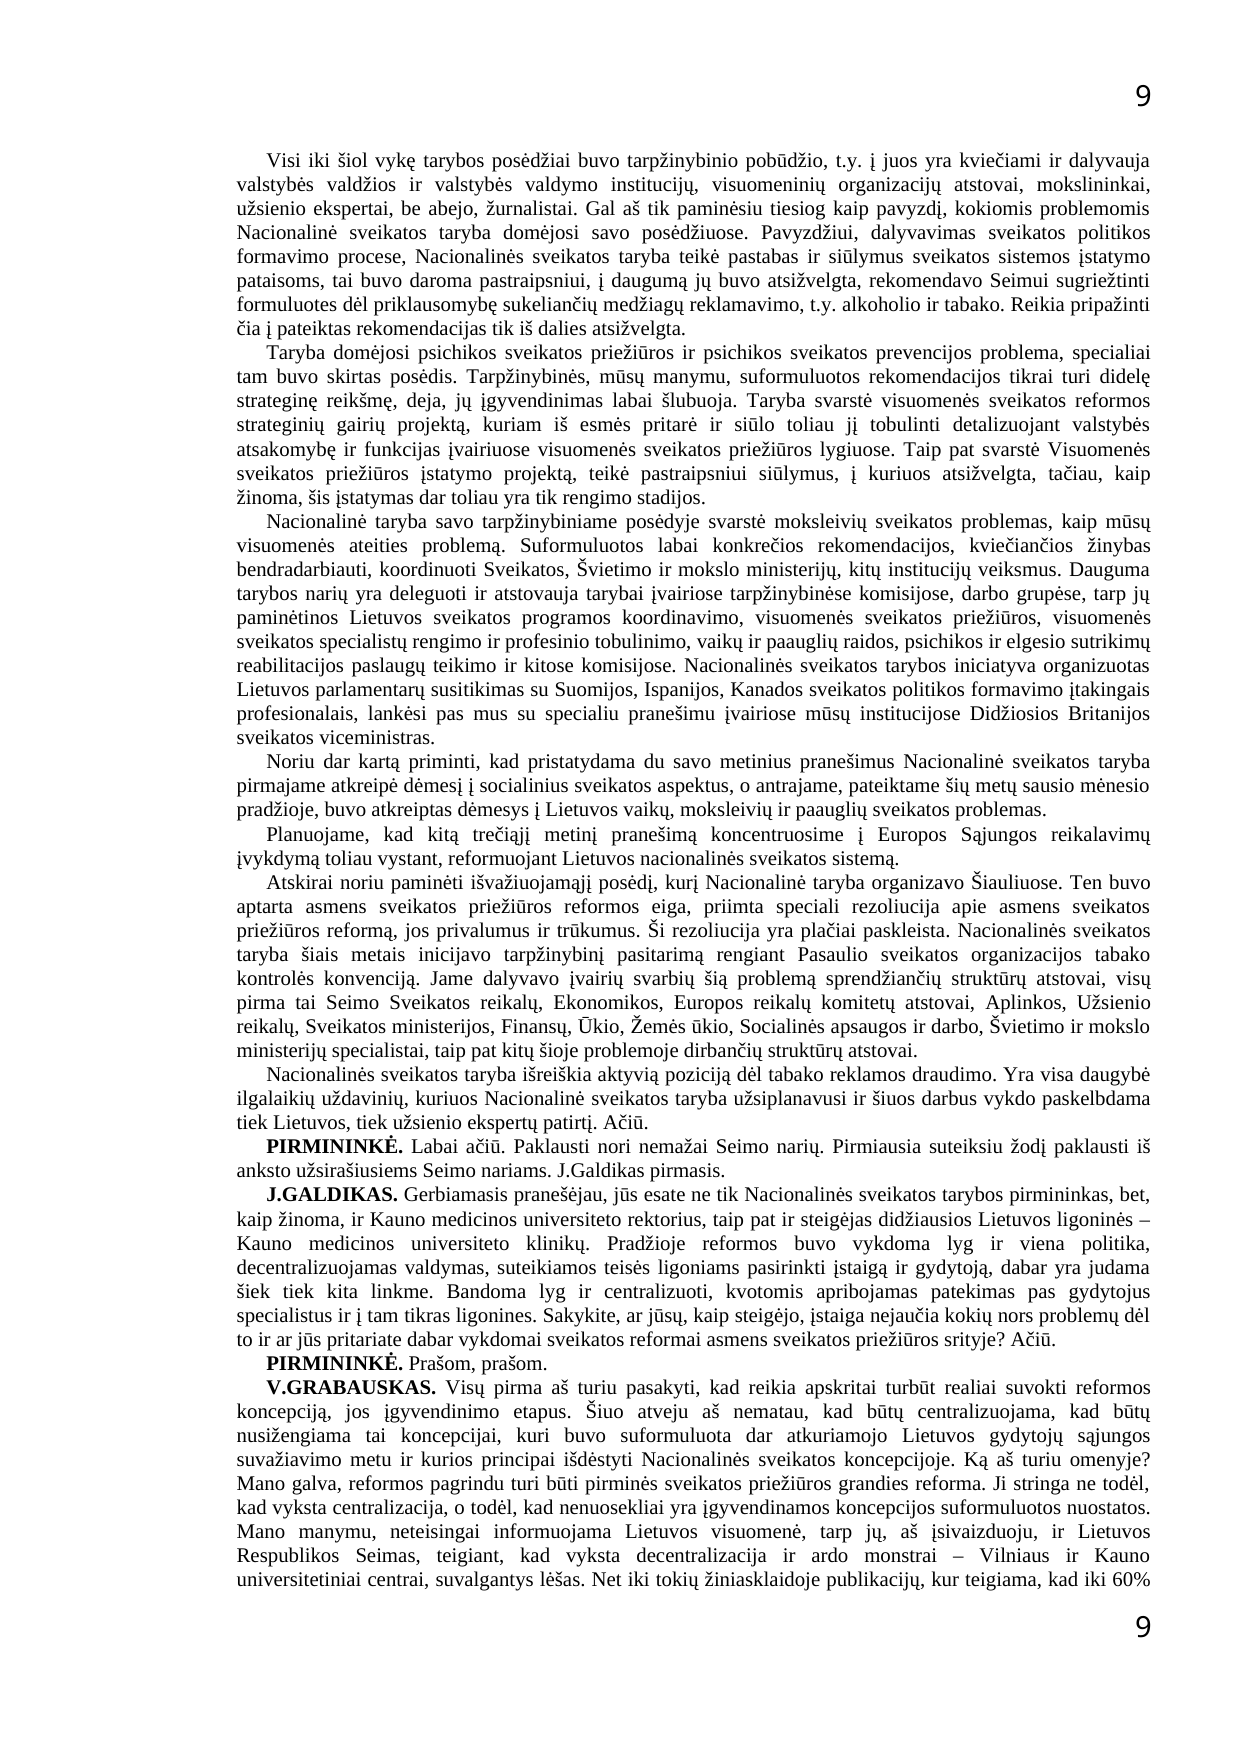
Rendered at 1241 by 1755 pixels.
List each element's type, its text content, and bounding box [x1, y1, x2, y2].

text PIRMININKĖ. Labai ačiū. Paklausti nori nemažai Seimo narių. Pirmiausia suteiksiu žodį paklausti iš anksto užsirašiusiems Seimo nariams. J.Galdikas pirmasis. [236, 1134, 1152, 1182]
text PIRMININKĖ. Prašom, prašom. [236, 1351, 1152, 1375]
text Noriu dar kartą priminti, kad pristatydama du savo metinius pranešimus Nacionalinė sveikatos taryba pirmajame atkreipė dėmesį į socialinius sveikatos aspektus, o antrajame, pateiktame šių metų sausio mėnesio pradžioje, buvo atkreiptas dėmesys į Lietuvos vaikų, moksleivių ir paauglių sveikatos problemas. [236, 749, 1152, 821]
text Planuojame, kad kitą trečiąjį metinį pranešimą koncentruosime į Europos Sąjungos reikalavimų įvykdymą toliau vystant, reformuojant Lietuvos nacionalinės sveikatos sistemą. [236, 821, 1152, 869]
text Visi iki šiol vykę tarybos posėdžiai buvo tarpžinybinio pobūdžio, t.y. į juos yra kviečiami ir dalyvauja valstybės valdžios ir valstybės valdymo institucijų, visuomeninių organizacijų atstovai, mokslininkai, užsienio ekspertai, be abejo, žurnalistai. Gal aš tik paminėsiu tiesiog kaip pavyzdį, kokiomis problemomis Nacionalinė sveikatos taryba domėjosi savo posėdžiuose. Pavyzdžiui, dalyvavimas sveikatos politikos formavimo procese, Nacionalinės sveikatos taryba teikė pastabas ir siūlymus sveikatos sistemos įstatymo pataisoms, tai buvo daroma pastraipsniui, į daugumą jų buvo atsižvelgta, rekomendavo Seimui sugriežtinti formuluotes dėl priklausomybę sukeliančių medžiagų reklamavimo, t.y. alkoholio ir tabako. Reikia pripažinti čia į pateiktas rekomendacijas tik iš dalies atsižvelgta. [236, 148, 1152, 340]
text Nacionalinės sveikatos taryba išreiškia aktyvią poziciją dėl tabako reklamos draudimo. Yra visa daugybė ilgalaikių uždavinių, kuriuos Nacionalinė sveikatos taryba užsiplanavusi ir šiuos darbus vykdo paskelbdama tiek Lietuvos, tiek užsienio ekspertų patirtį. Ačiū. [236, 1062, 1152, 1134]
text V.GRABAUSKAS. Visų pirma aš turiu pasakyti, kad reikia apskritai turbūt realiai suvokti reformos koncepciją, jos įgyvendinimo etapus. Šiuo atveju aš nematau, kad būtų centralizuojama, kad būtų nusižengiama tai koncepcijai, kuri buvo suformuluota dar atkuriamojo Lietuvos gydytojų sąjungos suvažiavimo metu ir kurios principai išdėstyti Nacionalinės sveikatos koncepcijoje. Ką aš turiu omenyje? Mano galva, reformos pagrindu turi būti pirminės sveikatos priežiūros grandies reforma. Ji stringa ne todėl, kad vyksta centralizacija, o todėl, kad nenuosekliai yra įgyvendinamos koncepcijos suformuluotos nuostatos. Mano manymu, neteisingai informuojama Lietuvos visuomenė, tarp jų, aš įsivaizduoju, ir Lietuvos Respublikos Seimas, teigiant, kad vyksta decentralizacija ir ardo monstrai – Vilniaus ir Kauno universitetiniai centrai, suvalgantys lėšas. Net iki tokių žiniasklaidoje publikacijų, kur teigiama, kad iki 60% [236, 1375, 1152, 1591]
text Atskirai noriu paminėti išvažiuojamąjį posėdį, kurį Nacionalinė taryba organizavo Šiauliuose. Ten buvo aptarta asmens sveikatos priežiūros reformos eiga, priimta speciali rezoliucija apie asmens sveikatos priežiūros reformą, jos privalumus ir trūkumus. Ši rezoliucija yra plačiai paskleista. Nacionalinės sveikatos taryba šiais metais inicijavo tarpžinybinį pasitarimą rengiant Pasaulio sveikatos organizacijos tabako kontrolės konvenciją. Jame dalyvavo įvairių svarbių šią problemą sprendžiančių struktūrų atstovai, visų pirma tai Seimo Sveikatos reikalų, Ekonomikos, Europos reikalų komitetų atstovai, Aplinkos, Užsienio reikalų, Sveikatos ministerijos, Finansų, Ūkio, Žemės ūkio, Socialinės apsaugos ir darbo, Švietimo ir mokslo ministerijų specialistai, taip pat kitų šioje problemoje dirbančių struktūrų atstovai. [236, 869, 1152, 1062]
text Taryba domėjosi psichikos sveikatos priežiūros ir psichikos sveikatos prevencijos problema, specialiai tam buvo skirtas posėdis. Tarpžinybinės, mūsų manymu, suformuluotos rekomendacijos tikrai turi didelę strateginę reikšmę, deja, jų įgyvendinimas labai šlubuoja. Taryba svarstė visuomenės sveikatos reformos strateginių gairių projektą, kuriam iš esmės pritarė ir siūlo toliau jį tobulinti detalizuojant valstybės atsakomybę ir funkcijas įvairiuose visuomenės sveikatos priežiūros lygiuose. Taip pat svarstė Visuomenės sveikatos priežiūros įstatymo projektą, teikė pastraipsniui siūlymus, į kuriuos atsižvelgta, tačiau, kaip žinoma, šis įstatymas dar toliau yra tik rengimo stadijos. [236, 340, 1152, 509]
text J.GALDIKAS. Gerbiamasis pranešėjau, jūs esate ne tik Nacionalinės sveikatos tarybos pirmininkas, bet, kaip žinoma, ir Kauno medicinos universiteto rektorius, taip pat ir steigėjas didžiausios Lietuvos ligoninės – Kauno medicinos universiteto klinikų. Pradžioje reformos buvo vykdoma lyg ir viena politika, decentralizuojamas valdymas, suteikiamos teisės ligoniams pasirinkti įstaigą ir gydytoją, dabar yra judama šiek tiek kita linkme. Bandoma lyg ir centralizuoti, kvotomis apribojamas patekimas pas gydytojus specialistus ir į tam tikras ligonines. Sakykite, ar jūsų, kaip steigėjo, įstaiga nejaučia kokių nors problemų dėl to ir ar jūs pritariate dabar vykdomai sveikatos reformai asmens sveikatos priežiūros srityje? Ačiū. [236, 1182, 1152, 1351]
text Nacionalinė taryba savo tarpžinybiniame posėdyje svarstė moksleivių sveikatos problemas, kaip mūsų visuomenės ateities problemą. Suformuluotos labai konkrečios rekomendacijos, kviečiančios žinybas bendradarbiauti, koordinuoti Sveikatos, Švietimo ir mokslo ministerijų, kitų institucijų veiksmus. Dauguma tarybos narių yra deleguoti ir atstovauja tarybai įvairiose tarpžinybinėse komisijose, darbo grupėse, tarp jų paminėtinos Lietuvos sveikatos programos koordinavimo, visuomenės sveikatos priežiūros, visuomenės sveikatos specialistų rengimo ir profesinio tobulinimo, vaikų ir paauglių raidos, psichikos ir elgesio sutrikimų reabilitacijos paslaugų teikimo ir kitose komisijose. Nacionalinės sveikatos tarybos iniciatyva organizuotas Lietuvos parlamentarų susitikimas su Suomijos, Ispanijos, Kanados sveikatos politikos formavimo įtakingais profesionalais, lankėsi pas mus su specialiu pranešimu įvairiose mūsų institucijose Didžiosios Britanijos sveikatos viceministras. [236, 509, 1152, 749]
